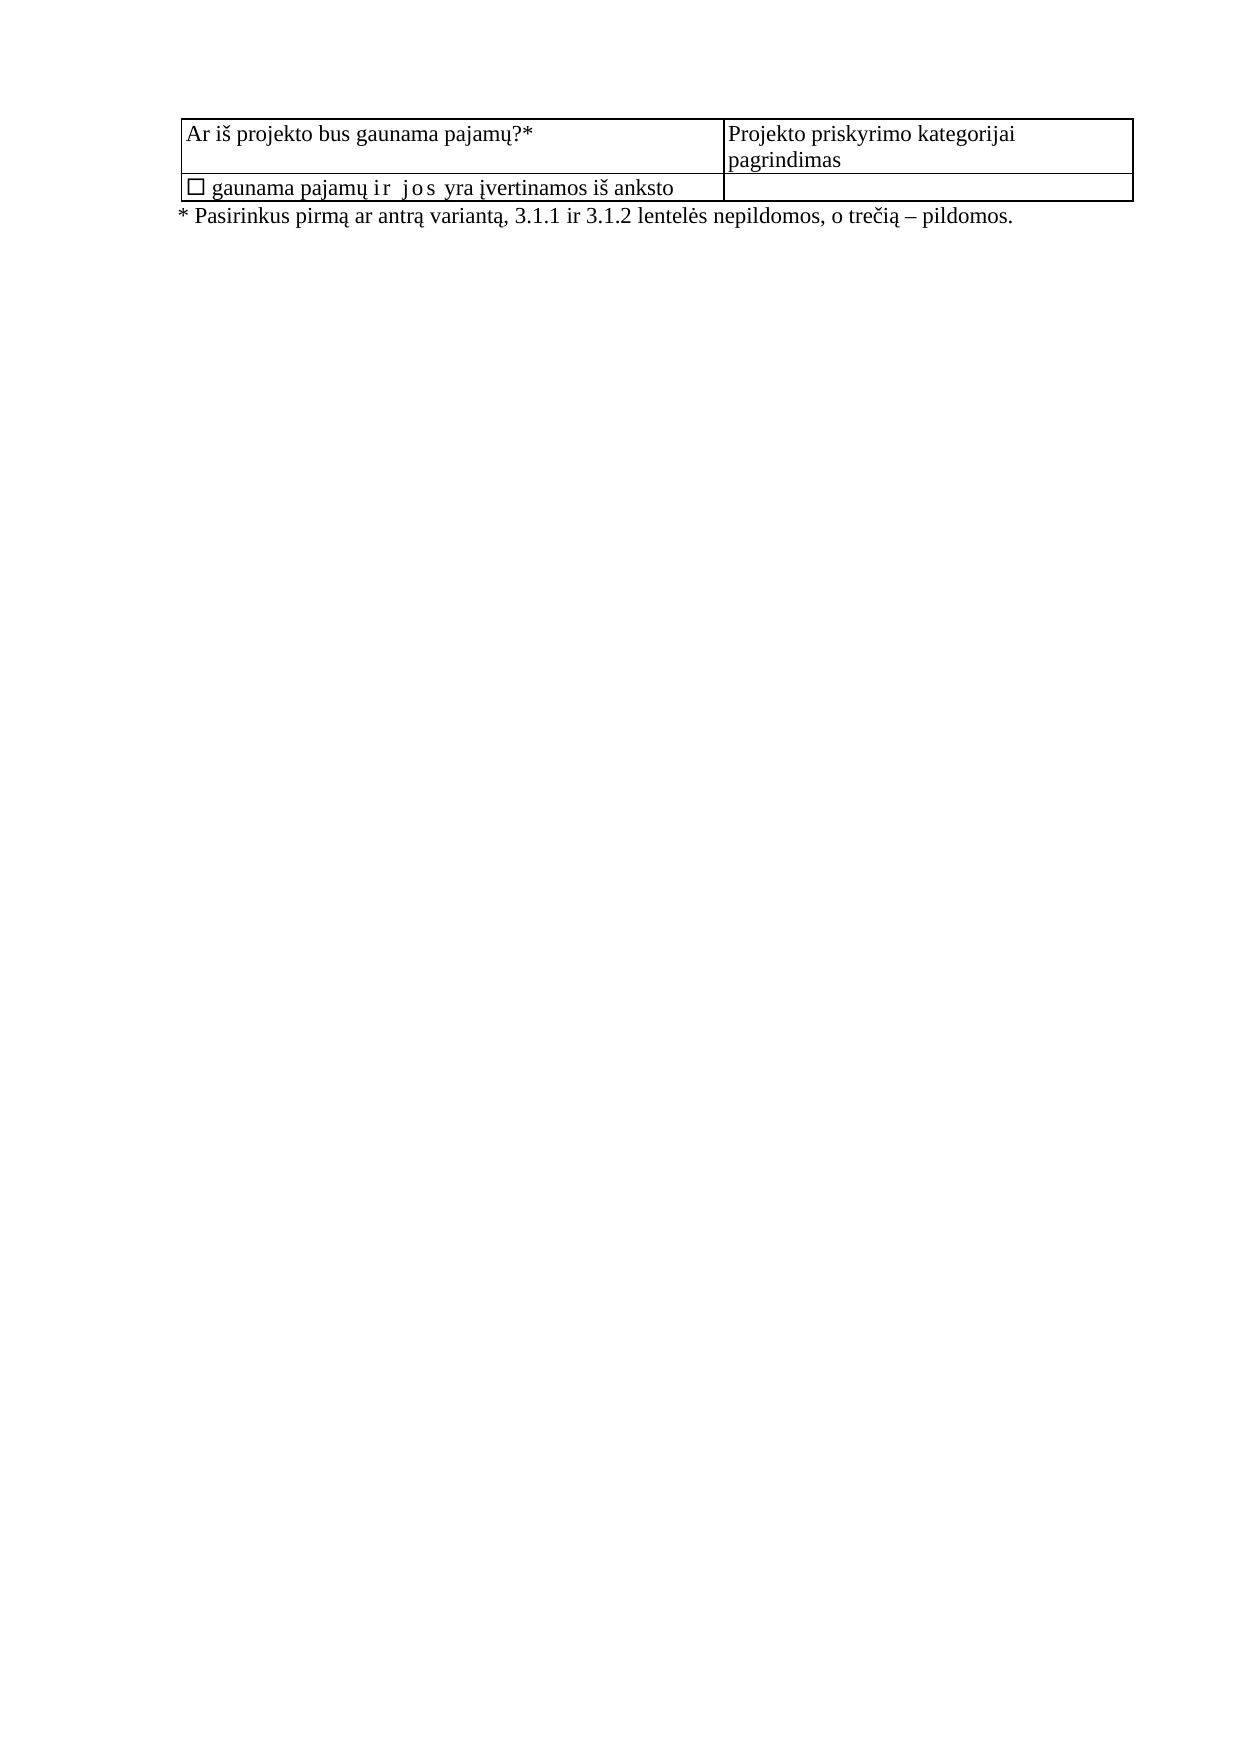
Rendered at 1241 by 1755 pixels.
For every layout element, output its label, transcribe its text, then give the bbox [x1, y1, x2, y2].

table_cell [] gaunama pajamų ir jos yra įvertinamos iš anksto [182, 174, 723, 200]
table_header Ar iš projekto bus gaunama pajamų?* [182, 120, 723, 172]
table_header Projekto priskyrimo kategorijai pagrindimas [725, 120, 1132, 172]
table_cell [725, 174, 1132, 200]
text * Pasirinkus pirmą ar antrą variantą, 3.1.1 ir 3.1.2 lentelės nepildomos, o trečią – pildomos. [177, 202, 1122, 228]
